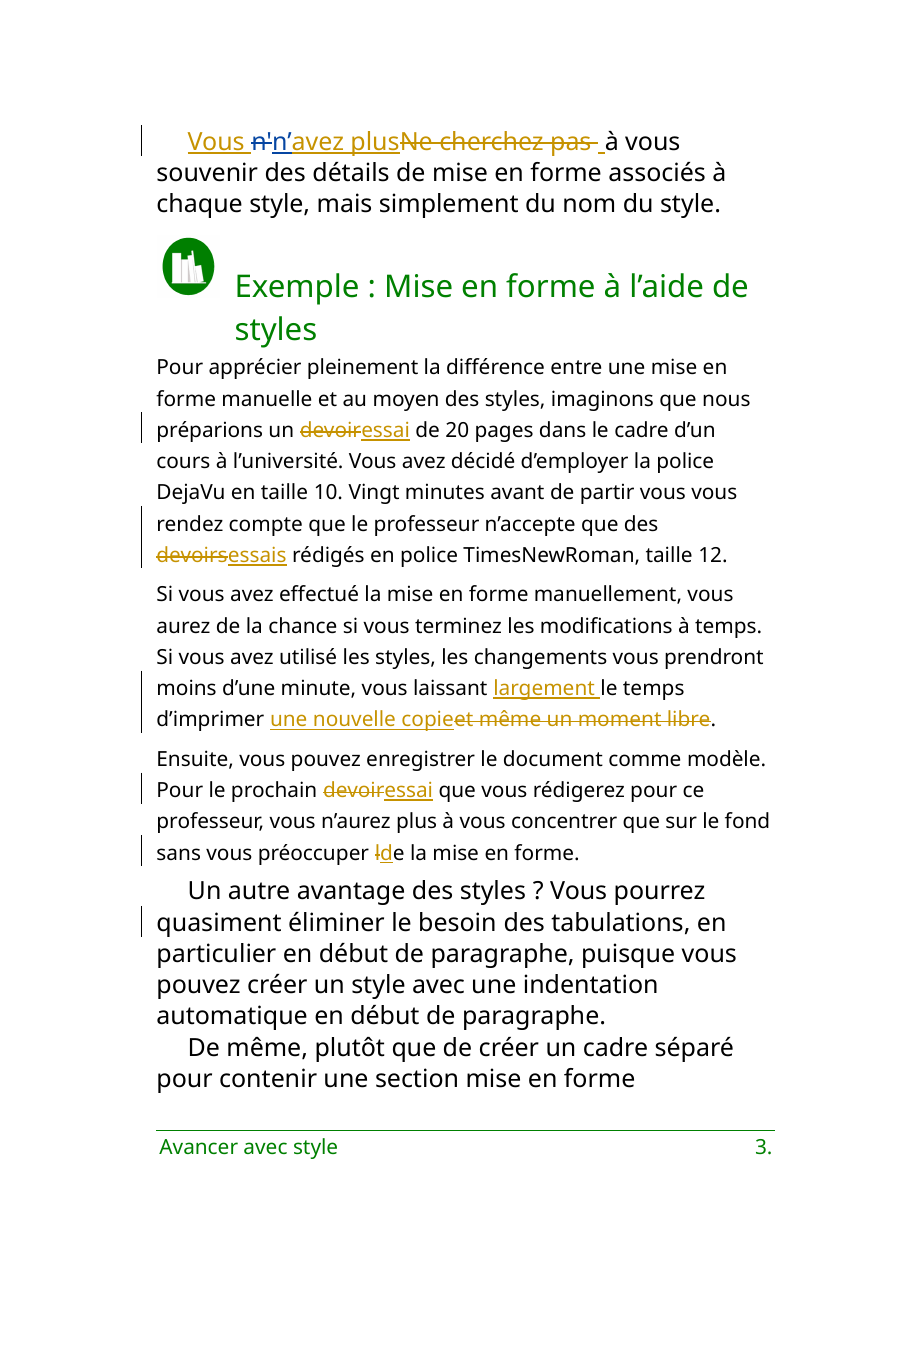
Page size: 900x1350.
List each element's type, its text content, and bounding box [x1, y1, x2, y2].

text Pour apprécier pleinement la différence entre une mise en forme manuelle et au moyen des styles, imaginons que nous préparions un essai de 20 pages dans le cadre d’un cours à l’université. Vous avez décidé d’employer la police DejaVu en taille 10. Vingt minutes avant de partir vous vous rendez compte que le professeur n’accepte que des essais rédigés en police TimesNewRoman, taille 12. [156, 350, 775, 568]
text Vous n’avez plus à vous souvenir des détails de mise en forme associés à chaque style, mais simplement du nom du style. [156, 125, 775, 219]
picture [157, 235, 220, 298]
text De même, plutôt que de créer un cadre séparé pour contenir une section mise en forme [156, 1031, 775, 1093]
text Ensuite, vous pouvez enregistrer le document comme modèle. Pour le prochain essai que vous rédigerez pour ce professeur, vous n’aurez plus à vous concentrer que sur le fond sans vous préoccuper de la mise en forme. [156, 741, 775, 866]
subtitle Exemple : Mise en forme à l’aide de styles [156, 234, 775, 350]
text Un autre avantage des styles ? Vous pourrez quasiment éliminer le besoin des tabulations, en particulier en début de paragraphe, puisque vous pouvez créer un style avec une indentation automatique en début de paragraphe. [156, 875, 775, 1031]
text Si vous avez effectué la mise en forme manuellement, vous aurez de la chance si vous terminez les modifications à temps. Si vous avez utilisé les styles, les changements vous prendront moins d’une minute, vous laissant largement le temps d’imprimer une nouvelle copie. [156, 577, 775, 733]
